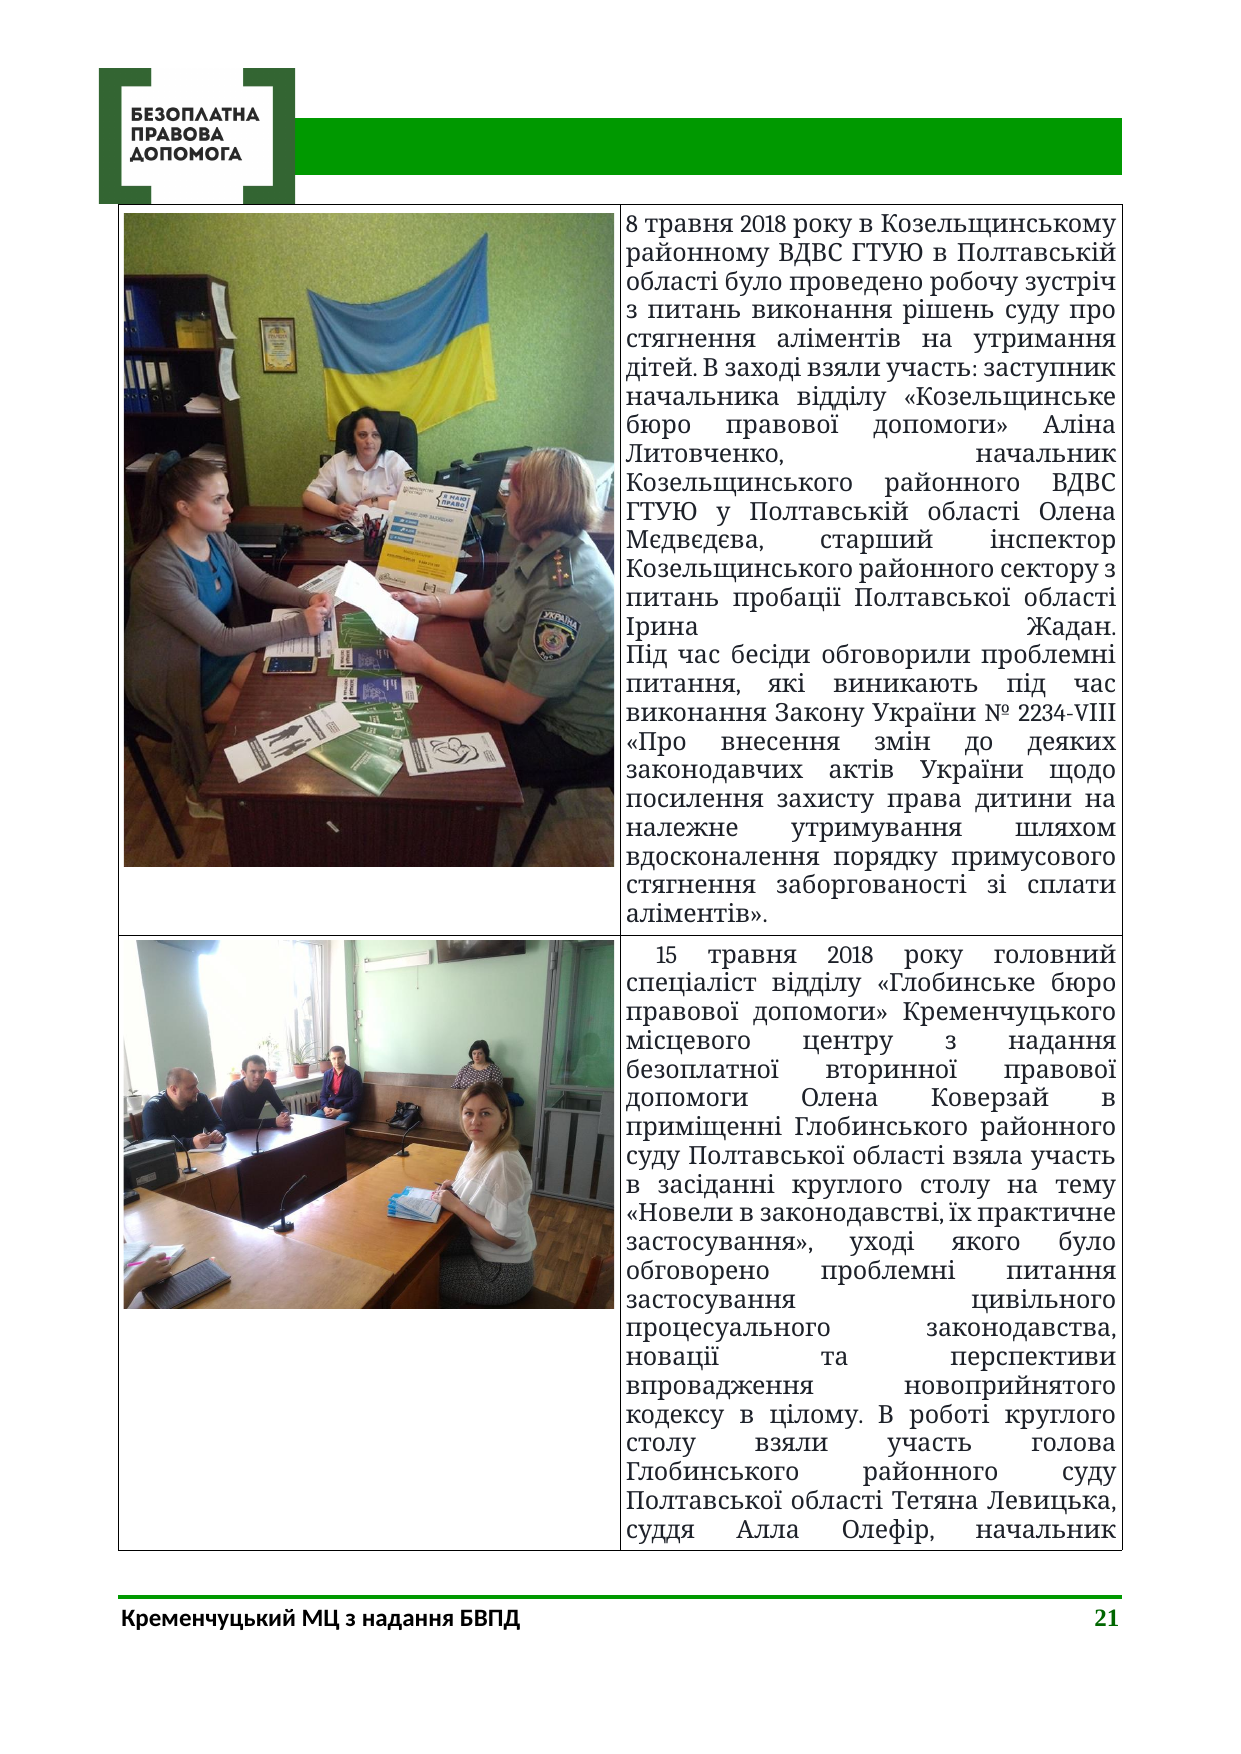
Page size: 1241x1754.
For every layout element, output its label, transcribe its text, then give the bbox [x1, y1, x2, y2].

picture [98, 68, 296, 204]
table_cell [119, 205, 620, 935]
picture [123, 940, 615, 1309]
picture [123, 213, 615, 867]
table_cell 15 травня 2018 року головний спеціаліст відділу «Глобинське бюро правової допомоги» Кременчуцького місцевого центру з надання безоплатної вторинної правової допомоги Олена Коверзай в приміщенні Глобинського районного суду Полтавської області взяла участь в засіданні круглого столу на тему «Новели в законодавстві, їх практичне застосування», уході якого було обговорено проблемні питання застосування цивільного процесуального законодавства, новації та перспективи впровадження новоприйнятого кодексу в цілому. В роботі круглого столу взяли участь голова Глобинського районного суду Полтавської області Тетяна Левицька, суддя Алла Олефір, начальник [621, 936, 1122, 1550]
table_cell [119, 936, 620, 1550]
table_cell 8 травня 2018 року в Козельщинському районному ВДВС ГТУЮ в Полтавській області було проведено робочу зустріч з питань виконання рішень суду про стягнення аліментів на утримання дітей. В заході взяли участь: заступник начальника відділу «Козельщинське бюро правової допомоги» Аліна Литовченко, начальник Козельщинського районного ВДВС ГТУЮ у Полтавській області Олена Мєдвєдєва, старший інспектор Козельщинського районного сектору з питань пробації Полтавської області Ірина Жадан. Під час бесіди обговорили проблемні питання, які виникають під час виконання Закону України № 2234-VІІІ «Про внесення змін до деяких законодавчих актів України щодо посилення захисту права дитини на належне утримування шляхом вдосконалення порядку примусового стягнення заборгованості зі сплати аліментів». [621, 205, 1122, 935]
